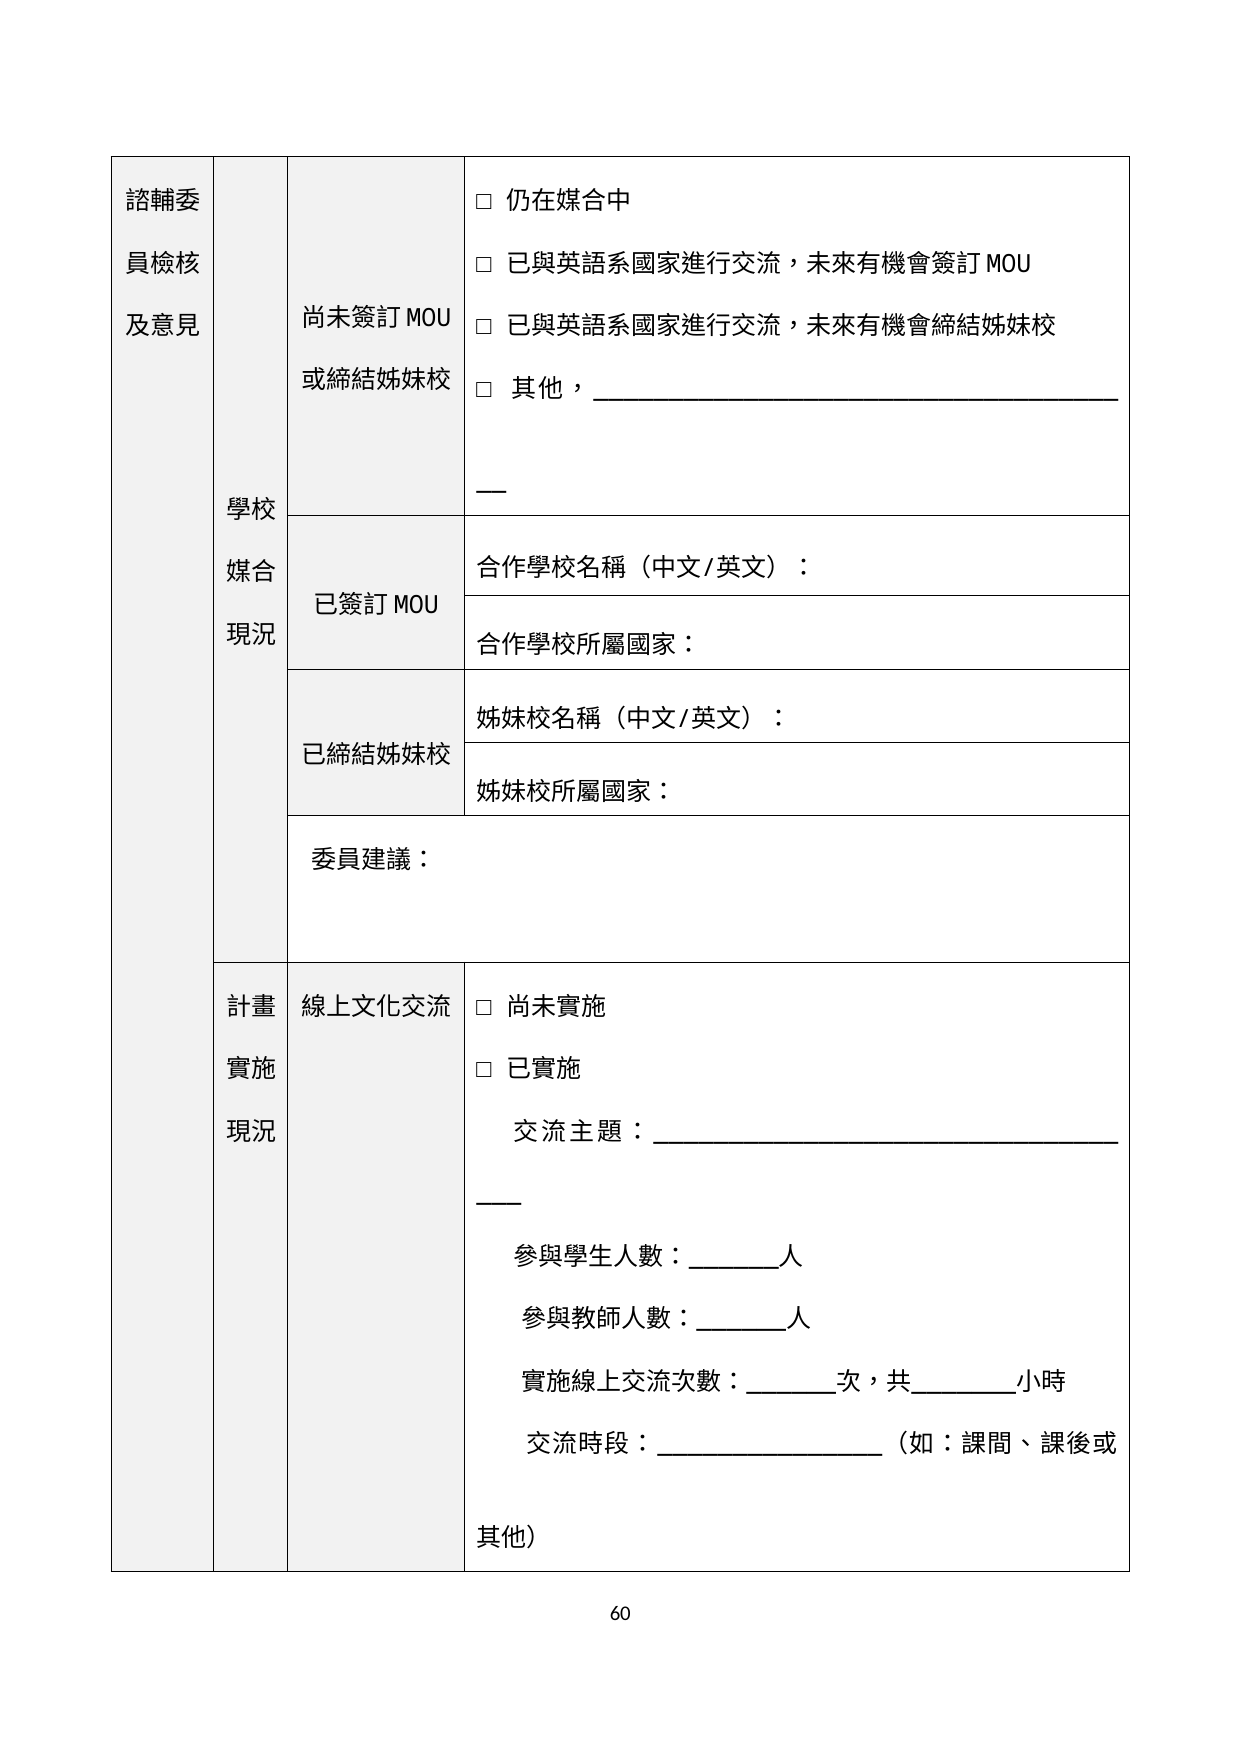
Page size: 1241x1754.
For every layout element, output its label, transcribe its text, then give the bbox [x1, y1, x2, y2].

table_cell □ 仍在媒合中 □ 已與英語系國家進行交流，未來有機會簽訂MOU □ 已與英語系國家進行交流，未來有機會締結姊妹校 □ 其他，_____________________________________ [465, 157, 1129, 515]
table_cell 合作學校所屬國家： [465, 596, 1129, 669]
table_cell 線上文化交流 [288, 963, 464, 1571]
table_cell 已簽訂MOU [288, 516, 464, 669]
table_cell 姊妹校所屬國家： [465, 743, 1129, 815]
table_cell 尚未簽訂MOU或締結姊妹校 [288, 157, 464, 515]
table_cell 委員建議： [288, 816, 1129, 962]
table_cell 已締結姊妹校 [288, 670, 464, 815]
table_cell 諮輔委員檢核及意見 [112, 157, 213, 1571]
table_cell 合作學校名稱（中文/英文）： [465, 516, 1129, 595]
table_cell □ 尚未實施 □ 已實施 交流主題：__________________________________ 參與學生人數：______人 參與教師人數：______人 實施線上交流次數：______次，共_______小時 交流時段：_______________（如：課間、課後或其他） [465, 963, 1129, 1571]
table_cell 學校 媒合 現況 [214, 157, 287, 962]
table_cell 計畫 實施 現況 [214, 963, 287, 1571]
table_cell 姊妹校名稱（中文/英文）： [465, 670, 1129, 742]
